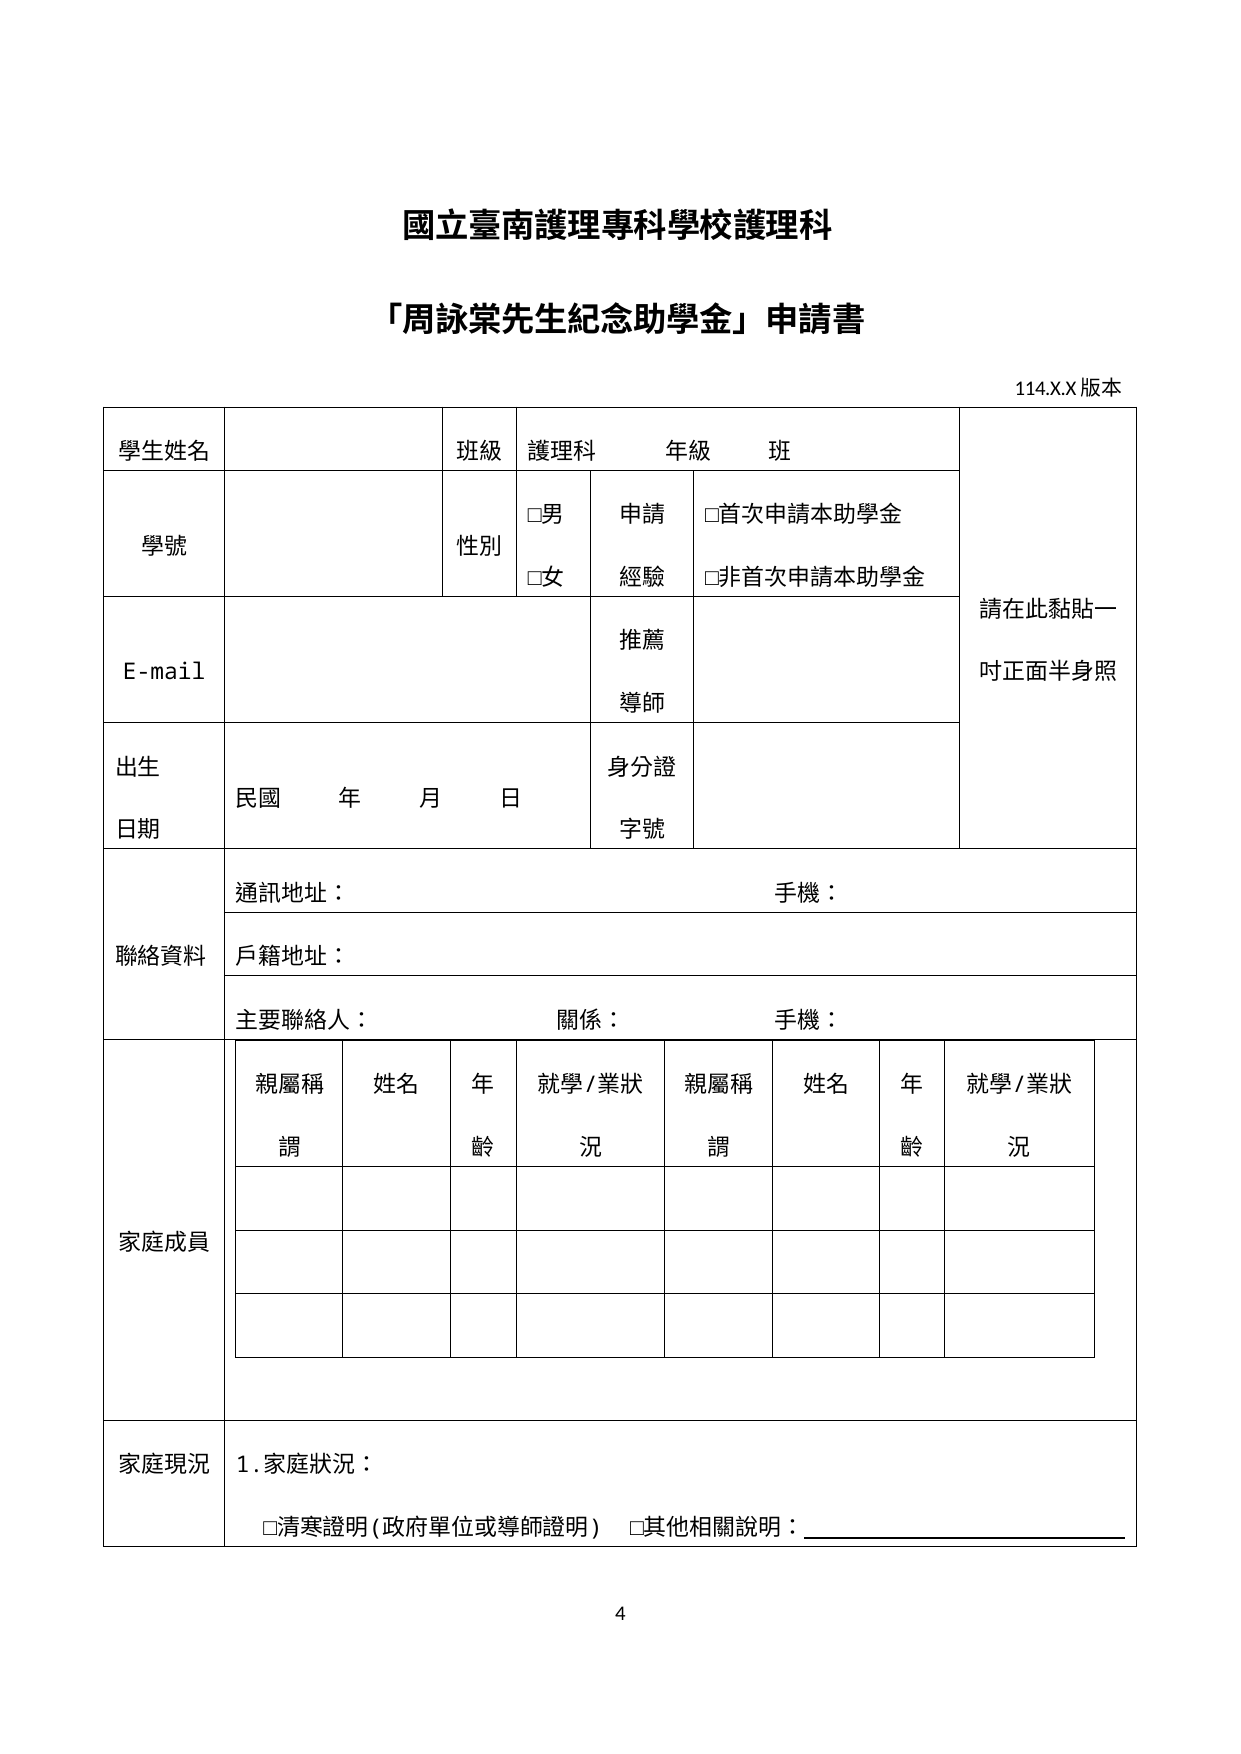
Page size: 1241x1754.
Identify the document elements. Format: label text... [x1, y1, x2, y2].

table_cell 性別 [443, 471, 516, 596]
table_cell [945, 1231, 1094, 1293]
table_cell 民國 年 月 日 [225, 723, 590, 848]
subtitle 「周詠棠先生紀念助學金」申請書 [118, 275, 1117, 338]
table_cell 推薦 導師 [591, 597, 693, 722]
table_cell [665, 1231, 772, 1293]
table_cell 主要聯絡人： 關係： 手機： [225, 976, 1136, 1039]
table_header 親屬稱謂 [236, 1041, 342, 1166]
table_cell 身分證字號 [591, 723, 693, 848]
table_cell 家庭現況 [104, 1421, 224, 1546]
table_cell 學號 [104, 471, 224, 596]
table_cell [880, 1231, 944, 1293]
table_header 護理科 年級 班 [517, 408, 959, 470]
table_header 年齡 [880, 1041, 944, 1166]
table_cell [343, 1294, 450, 1357]
table_cell 聯絡資料 [104, 849, 224, 1039]
table_cell [773, 1231, 879, 1293]
table_cell [773, 1167, 879, 1229]
table_header 請在此黏貼一吋正面半身照 [960, 408, 1136, 848]
table_cell □男 □女 [517, 471, 590, 596]
table_cell 1.家庭狀況： □清寒證明(政府單位或導師證明) □其他相關說明： [225, 1421, 1136, 1546]
table_cell 戶籍地址： [225, 913, 1136, 975]
table_header 姓名 [343, 1041, 450, 1166]
table_cell [880, 1167, 944, 1229]
table_header 班級 [443, 408, 516, 470]
table_header 就學/業狀況 [945, 1041, 1094, 1166]
table_cell [773, 1294, 879, 1357]
table_cell [451, 1231, 516, 1293]
table_cell 家庭成員 [104, 1040, 224, 1420]
table_cell [225, 471, 442, 596]
text 114.X.X版本 [118, 344, 1122, 407]
table_header 就學/業狀況 [517, 1041, 664, 1166]
table_cell [694, 597, 959, 722]
table_cell [945, 1167, 1094, 1229]
table_cell E-mail [104, 597, 224, 722]
table_cell [945, 1294, 1094, 1357]
table_cell [343, 1231, 450, 1293]
table_cell [517, 1231, 664, 1293]
table_cell [236, 1167, 342, 1229]
table_cell [665, 1167, 772, 1229]
table_cell 通訊地址： 手機： [225, 849, 1136, 912]
subtitle 國立臺南護理專科學校護理科 [118, 182, 1117, 244]
table_cell □首次申請本助學金 □非首次申請本助學金 [694, 471, 959, 596]
table_header [225, 408, 442, 470]
table_cell 申請 經驗 [591, 471, 693, 596]
table_cell [517, 1167, 664, 1229]
table_cell [225, 1040, 1136, 1420]
table_cell [451, 1294, 516, 1357]
table_header 親屬稱謂 [665, 1041, 772, 1166]
table_header 年齡 [451, 1041, 516, 1166]
table_header 姓名 [773, 1041, 879, 1166]
table_cell [236, 1294, 342, 1357]
table_cell [694, 723, 959, 848]
table_cell [343, 1167, 450, 1229]
table_cell [517, 1294, 664, 1357]
table_cell [236, 1231, 342, 1293]
table_header 學生姓名 [104, 408, 224, 470]
table_cell [225, 597, 590, 722]
table_cell [451, 1167, 516, 1229]
table_cell [665, 1294, 772, 1357]
table_cell [880, 1294, 944, 1357]
table_cell 出生 日期 [104, 723, 224, 848]
